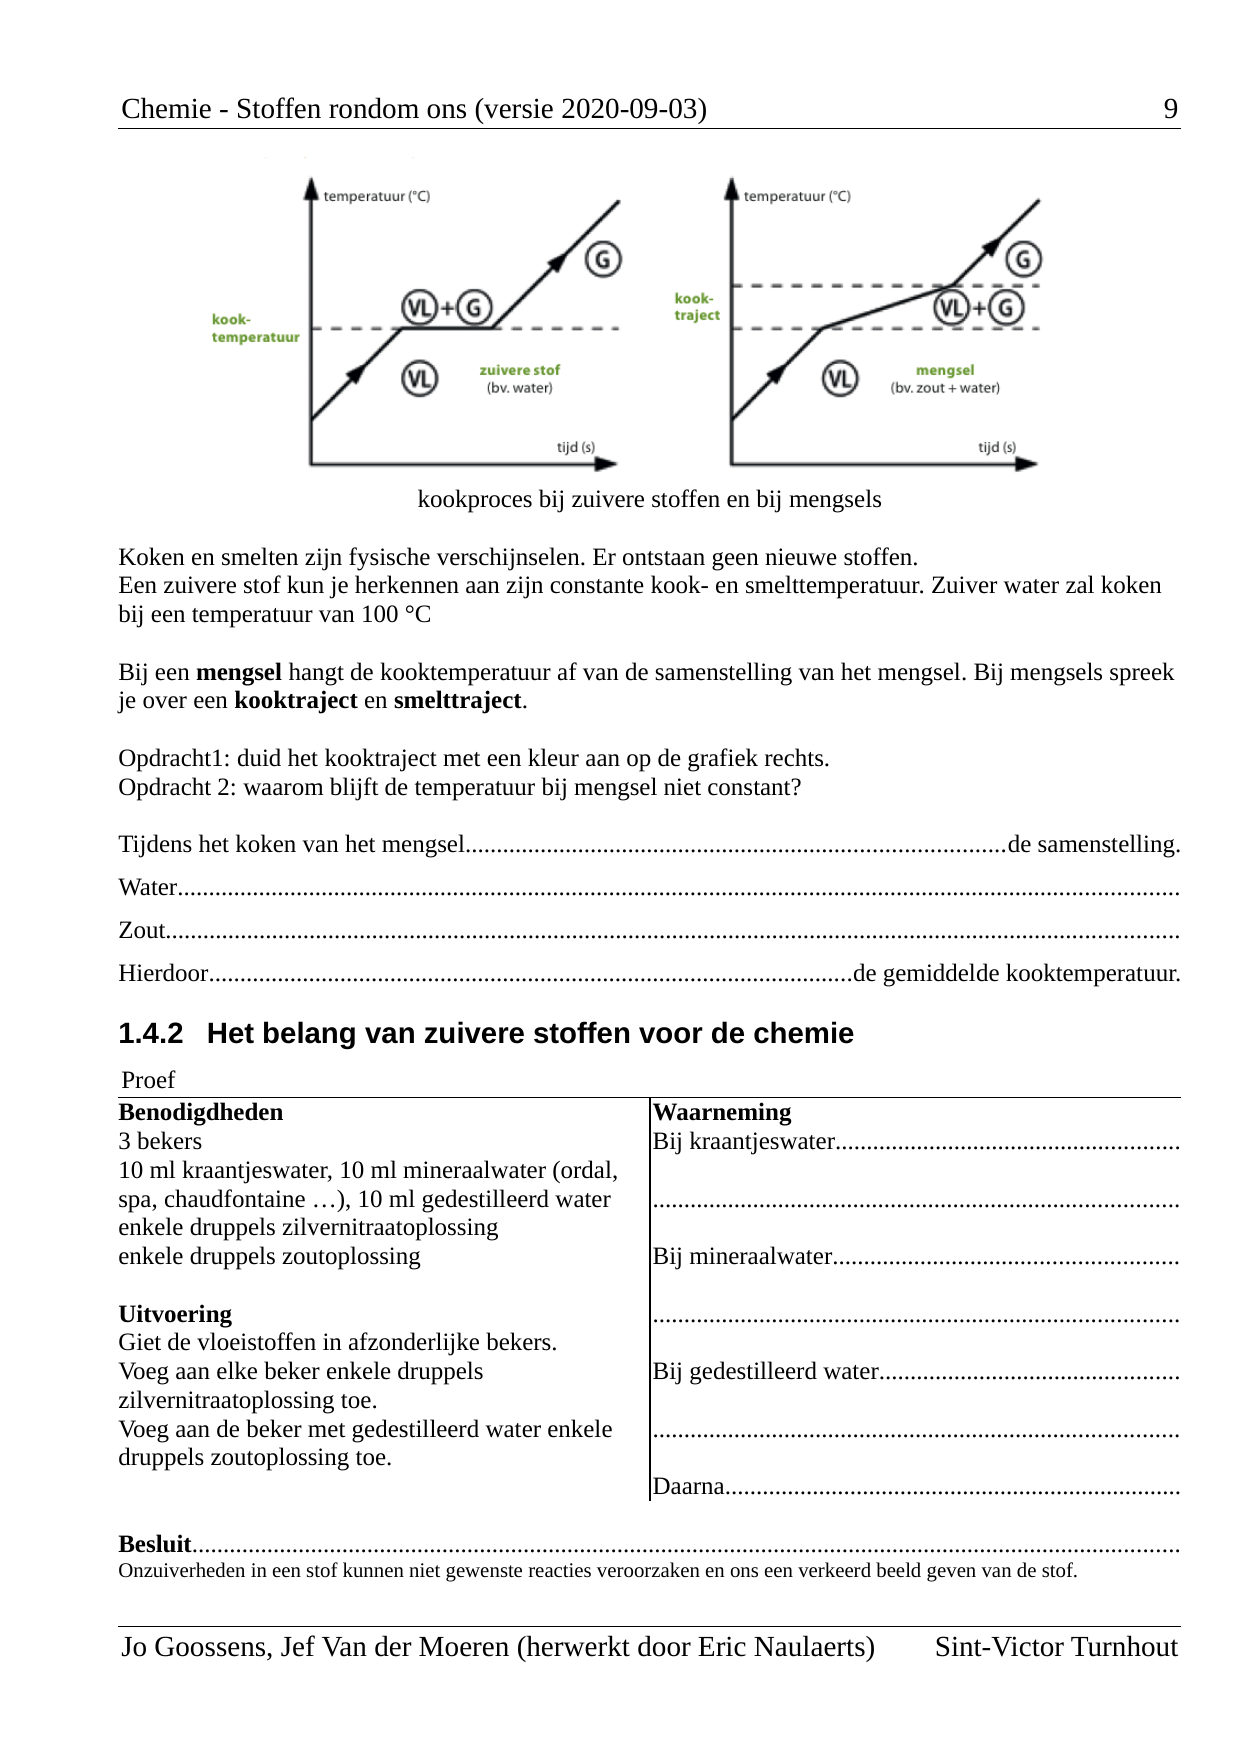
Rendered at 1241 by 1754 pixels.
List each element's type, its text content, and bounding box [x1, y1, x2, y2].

text Opdracht1: duid het kooktraject met een kleur aan op de grafiek rechts. [118, 743, 1181, 772]
text Koken en smelten zijn fysische verschijnselen. Er ontstaan geen nieuwe stoffen. [118, 542, 1181, 570]
text Voeg aan elke beker enkele druppels zilvernitraatoplossing toe. [118, 1356, 647, 1414]
text Waarneming [652, 1098, 1181, 1126]
text Benodigdheden [118, 1098, 647, 1126]
text Bij een mengsel hangt de kooktemperatuur af van de samenstelling van het mengsel. Bij mengsels spreek je over een kooktraject en smelttraject. [118, 657, 1181, 714]
text Een zuivere stof kun je herkennen aan zijn constante kook- en smelttemperatuur. Zuiver water zal koken bij een temperatuur van 100 °C [118, 570, 1181, 628]
text kookproces bij zuivere stoffen en bij mengsels [118, 158, 1181, 513]
text 10 ml kraantjeswater, 10 ml mineraalwater (ordal, spa, chaudfontaine …), 10 ml gedestilleerd water enkele druppels zilvernitraatoplossing [118, 1155, 647, 1241]
text 3 bekers [118, 1126, 647, 1155]
text Voeg aan de beker met gedestilleerd water enkele druppels zoutoplossing toe. [118, 1414, 647, 1471]
subtitle Het belang van zuivere stoffen voor de chemie [118, 1016, 1181, 1050]
text Giet de vloeistoffen in afzonderlijke bekers. [118, 1327, 647, 1356]
text Bij kraantjeswater Bij mineraalwater Bij gedestilleerd water Daarna [652, 1126, 1181, 1500]
text enkele druppels zoutoplossing [118, 1241, 647, 1270]
picture [201, 157, 1098, 484]
text Opdracht 2: waarom blijft de temperatuur bij mengsel niet constant? [118, 772, 1181, 800]
text Tijdens het koken van het mengsel de samenstelling. Water Zout Hierdoor de gemiddelde kooktemperatuur. [118, 829, 1181, 987]
text Besluit Onzuiverheden in een stof kunnen niet gewenste reacties veroorzaken en ons een verkeerd beeld geven van de stof. [118, 1529, 1181, 1582]
text Uitvoering [118, 1299, 647, 1327]
text Proef [118, 1062, 1181, 1097]
